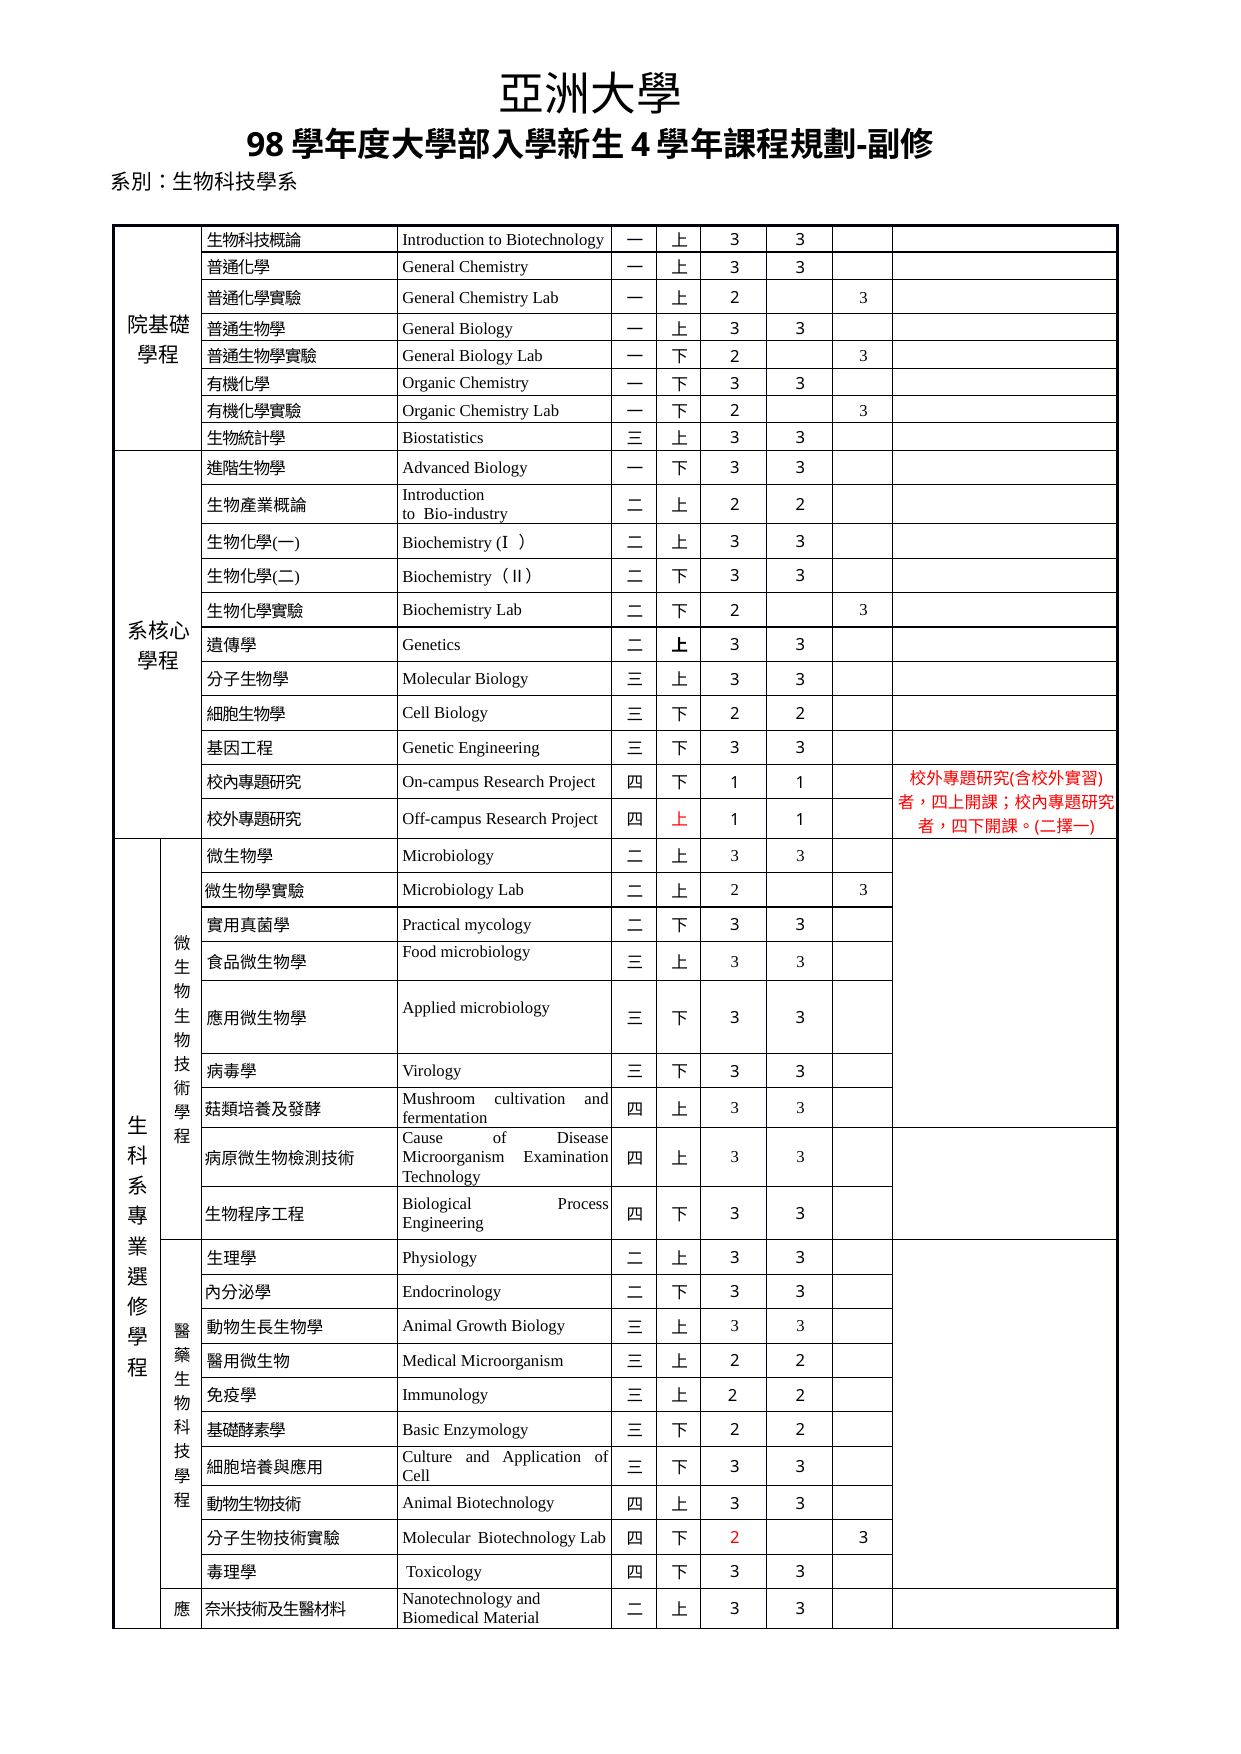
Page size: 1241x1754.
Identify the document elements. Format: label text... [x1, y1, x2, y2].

table_cell 上 [657, 1378, 700, 1411]
table_cell 二 [612, 873, 656, 906]
table_cell 上 [657, 1240, 700, 1274]
table_cell 3 [767, 1054, 832, 1087]
table_cell Biochemistry (Ⅰ） [398, 524, 611, 558]
table_cell 四 [612, 799, 656, 838]
table_cell [767, 280, 832, 313]
table_cell 普通化學 [202, 253, 397, 279]
table_cell [893, 628, 1116, 661]
table_cell [893, 1128, 1116, 1239]
table_cell Mushroom cultivation and fermentation [398, 1088, 611, 1127]
table_cell 3 [701, 451, 766, 484]
table_cell 3 [767, 369, 832, 395]
table_cell Biological Process Engineering [398, 1187, 611, 1239]
table_cell Organic Chemistry [398, 369, 611, 395]
table_cell 2 [767, 1412, 832, 1446]
table_cell 3 [701, 1555, 766, 1588]
table_cell 1 [701, 765, 766, 798]
table_cell 3 [767, 1447, 832, 1485]
table_cell Practical mycology [398, 908, 611, 941]
table_cell [833, 1128, 892, 1186]
table_cell Cause of Disease Microorganism Examination Technology [398, 1128, 611, 1186]
table_cell 下 [657, 765, 700, 798]
table_cell 三 [612, 423, 656, 449]
table_cell [893, 280, 1116, 313]
table_cell [833, 524, 892, 558]
table_cell 3 [701, 1088, 766, 1127]
table_cell [833, 1187, 892, 1239]
table_cell 上 [657, 423, 700, 449]
table_cell 有機化學 [202, 369, 397, 395]
table_cell 3 [767, 839, 832, 872]
table_cell 上 [657, 1344, 700, 1377]
table_cell Biostatistics [398, 423, 611, 449]
table_cell Off-campus Research Project [398, 799, 611, 838]
table_cell 免疫學 [202, 1378, 397, 1411]
table_header [833, 227, 892, 251]
table_cell 上 [657, 314, 700, 340]
table_header 3 [701, 227, 766, 251]
table_cell 有機化學實驗 [202, 396, 397, 422]
table_cell 1 [767, 799, 832, 838]
table_cell 實用真菌學 [202, 908, 397, 941]
table_cell 上 [657, 1088, 700, 1127]
table_cell 四 [612, 1486, 656, 1519]
table_cell Organic Chemistry Lab [398, 396, 611, 422]
table_cell 上 [657, 1486, 700, 1519]
table_cell Culture and Application of Cell [398, 1447, 611, 1485]
table_cell 2 [701, 696, 766, 729]
table_cell [833, 1555, 892, 1588]
table_cell 3 [701, 253, 766, 279]
table_cell [767, 873, 832, 906]
table_cell [767, 1520, 832, 1554]
table_cell [833, 662, 892, 695]
table_cell 3 [767, 1589, 832, 1627]
table_cell [893, 1589, 1116, 1627]
table_cell [833, 369, 892, 395]
table_cell 下 [657, 908, 700, 941]
table_cell 生物化學(一) [202, 524, 397, 558]
table_cell 2 [701, 396, 766, 422]
table_cell 2 [701, 1344, 766, 1377]
table_cell 普通生物學 [202, 314, 397, 340]
table_cell 3 [701, 662, 766, 695]
table_cell 3 [767, 1275, 832, 1308]
table_cell 3 [701, 942, 766, 980]
table_cell 3 [767, 628, 832, 661]
table_cell Introduction to Bio-industry [398, 485, 611, 523]
table_cell 三 [612, 1309, 656, 1342]
table_cell [833, 451, 892, 484]
table_cell 三 [612, 981, 656, 1053]
table_cell 2 [701, 280, 766, 313]
table_cell 下 [657, 451, 700, 484]
table_cell Medical Microorganism [398, 1344, 611, 1377]
table_cell [893, 559, 1116, 592]
table_cell 3 [701, 369, 766, 395]
table_cell 3 [767, 1309, 832, 1342]
table_cell 3 [701, 524, 766, 558]
table_cell [833, 1088, 892, 1127]
table_cell 2 [767, 1344, 832, 1377]
table_cell 3 [701, 981, 766, 1053]
table_cell 生物化學實驗 [202, 593, 397, 626]
table_cell 下 [657, 1412, 700, 1446]
table_header 3 [767, 227, 832, 251]
table_cell [893, 396, 1116, 422]
table_cell 一 [612, 396, 656, 422]
table_cell 進階生物學 [202, 451, 397, 484]
table_cell [833, 485, 892, 523]
table_cell 3 [767, 1128, 832, 1186]
table_cell 一 [612, 451, 656, 484]
table_cell Physiology [398, 1240, 611, 1274]
table_cell Genetics [398, 628, 611, 661]
table_cell 醫 藥 生 物 科 技 學 程 [161, 1240, 201, 1588]
table_cell 二 [612, 559, 656, 592]
table_cell 病毒學 [202, 1054, 397, 1087]
table_cell 微生物學實驗 [202, 873, 397, 906]
table_cell 上 [657, 485, 700, 523]
table_cell 下 [657, 696, 700, 729]
table_header Introduction to Biotechnology [398, 227, 611, 251]
table_cell 一 [612, 369, 656, 395]
table_cell 生物統計學 [202, 423, 397, 449]
table_cell 普通化學實驗 [202, 280, 397, 313]
table_cell 食品微生物學 [202, 942, 397, 980]
table_cell 3 [767, 1486, 832, 1519]
table_cell 應 [161, 1589, 201, 1627]
table_cell 下 [657, 593, 700, 626]
table_cell Endocrinology [398, 1275, 611, 1308]
table_cell 三 [612, 942, 656, 980]
table_cell 上 [657, 1309, 700, 1342]
table_cell 3 [833, 1520, 892, 1554]
table_cell 3 [701, 1447, 766, 1485]
table_cell 3 [767, 314, 832, 340]
table_cell 二 [612, 1589, 656, 1627]
table_header 生物科技概論 [202, 227, 397, 251]
table_cell 3 [701, 731, 766, 764]
table_cell 3 [701, 908, 766, 941]
table_cell [833, 1054, 892, 1087]
table_cell 3 [767, 451, 832, 484]
table_cell 2 [701, 485, 766, 523]
table_cell Molecular Biology [398, 662, 611, 695]
table_cell 上 [657, 628, 700, 661]
table_cell Biochemistry（Ⅱ） [398, 559, 611, 592]
table_cell [893, 696, 1116, 729]
table_cell [893, 524, 1116, 558]
table_cell [833, 1447, 892, 1485]
table_cell Animal Growth Biology [398, 1309, 611, 1342]
table_cell [833, 628, 892, 661]
table_cell 下 [657, 1187, 700, 1239]
table_cell 2 [701, 1412, 766, 1446]
table_cell General Biology Lab [398, 341, 611, 368]
table_cell [833, 1240, 892, 1274]
table_cell [833, 1344, 892, 1377]
table_cell 下 [657, 981, 700, 1053]
table_cell Advanced Biology [398, 451, 611, 484]
table_cell 四 [612, 1187, 656, 1239]
table_cell 3 [833, 341, 892, 368]
text 亞洲大學 [6, 74, 1174, 120]
table_cell [833, 423, 892, 449]
table_cell [833, 839, 892, 872]
table_cell 二 [612, 628, 656, 661]
table_cell 下 [657, 1520, 700, 1554]
table_cell [893, 731, 1116, 764]
table_cell 生理學 [202, 1240, 397, 1274]
table_cell 上 [657, 1589, 700, 1627]
table_cell 3 [767, 1088, 832, 1127]
table_cell 系核心學程 [115, 451, 201, 838]
table_cell 3 [767, 1555, 832, 1588]
table_cell 3 [701, 1054, 766, 1087]
table_cell [833, 1378, 892, 1411]
table_cell 上 [657, 280, 700, 313]
table_cell 3 [767, 981, 832, 1053]
table_cell 2 [767, 696, 832, 729]
table_cell 動物生物技術 [202, 1486, 397, 1519]
table_cell 三 [612, 731, 656, 764]
table_cell [833, 765, 892, 798]
table_cell [893, 662, 1116, 695]
table_cell 下 [657, 396, 700, 422]
table_cell 二 [612, 839, 656, 872]
table_cell 三 [612, 696, 656, 729]
table_cell 下 [657, 559, 700, 592]
table_cell 2 [767, 1378, 832, 1411]
table_cell 上 [657, 839, 700, 872]
table_cell 四 [612, 1555, 656, 1588]
table_cell 下 [657, 731, 700, 764]
table_cell [833, 942, 892, 980]
table_cell 3 [833, 396, 892, 422]
table_cell [833, 559, 892, 592]
table_cell General Chemistry Lab [398, 280, 611, 313]
table_cell 生物產業概論 [202, 485, 397, 523]
table_cell [833, 314, 892, 340]
table_cell 三 [612, 1344, 656, 1377]
table_cell 分子生物技術實驗 [202, 1520, 397, 1554]
table_cell [893, 451, 1116, 484]
table_cell [893, 423, 1116, 449]
table_cell 生物程序工程 [202, 1187, 397, 1239]
table_cell [833, 1412, 892, 1446]
table_cell 上 [657, 873, 700, 906]
table_cell Immunology [398, 1378, 611, 1411]
table_cell 細胞生物學 [202, 696, 397, 729]
table_cell 四 [612, 1520, 656, 1554]
table_cell General Biology [398, 314, 611, 340]
table_cell 3 [767, 731, 832, 764]
table_cell 3 [767, 559, 832, 592]
table_cell [893, 341, 1116, 368]
table_cell 下 [657, 1447, 700, 1485]
table_cell [833, 253, 892, 279]
table_cell 3 [701, 1275, 766, 1308]
table_cell 分子生物學 [202, 662, 397, 695]
table_cell Microbiology Lab [398, 873, 611, 906]
table_cell 3 [833, 593, 892, 626]
table_header 上 [657, 227, 700, 251]
table_cell 上 [657, 524, 700, 558]
table_cell [833, 799, 892, 838]
table_cell 3 [767, 942, 832, 980]
table_cell 二 [612, 524, 656, 558]
table_cell 動物生長生物學 [202, 1309, 397, 1342]
table_cell 2 [701, 1378, 766, 1411]
table_cell 生 科 系 專 業 選 修 學 程 [115, 839, 160, 1627]
table_cell [893, 314, 1116, 340]
table_cell 3 [701, 1128, 766, 1186]
table_cell 1 [701, 799, 766, 838]
table_cell Food microbiology [398, 942, 611, 980]
table_cell 3 [701, 1187, 766, 1239]
table_cell Molecular Biotechnology Lab [398, 1520, 611, 1554]
table_cell 普通生物學實驗 [202, 341, 397, 368]
table_cell [893, 593, 1116, 626]
table_cell 應用微生物學 [202, 981, 397, 1053]
table_cell 二 [612, 593, 656, 626]
table_cell 菇類培養及發酵 [202, 1088, 397, 1127]
table_cell [833, 1275, 892, 1308]
table_cell Basic Enzymology [398, 1412, 611, 1446]
table_cell 3 [701, 1486, 766, 1519]
table_cell Biochemistry Lab [398, 593, 611, 626]
table_cell 1 [767, 765, 832, 798]
table_cell 3 [767, 423, 832, 449]
table_cell 基礎酵素學 [202, 1412, 397, 1446]
table_cell 2 [701, 593, 766, 626]
table_cell 奈米技術及生醫材料 [202, 1589, 397, 1627]
table_cell 3 [833, 280, 892, 313]
table_cell 3 [767, 1240, 832, 1274]
table_cell 三 [612, 662, 656, 695]
table_cell 3 [701, 839, 766, 872]
table_cell 四 [612, 765, 656, 798]
table_header [893, 227, 1116, 251]
table_cell Nanotechnology and Biomedical Material [398, 1589, 611, 1627]
table_cell 二 [612, 1240, 656, 1274]
table_cell [893, 253, 1116, 279]
table_cell Genetic Engineering [398, 731, 611, 764]
table_cell Animal Biotechnology [398, 1486, 611, 1519]
table_cell 三 [612, 1378, 656, 1411]
table_cell 三 [612, 1412, 656, 1446]
table_cell 上 [657, 253, 700, 279]
table_cell 下 [657, 369, 700, 395]
table_cell 一 [612, 253, 656, 279]
table_cell 3 [701, 1309, 766, 1342]
table_cell [833, 1589, 892, 1627]
table_cell 四 [612, 1088, 656, 1127]
table_cell 3 [767, 253, 832, 279]
table_cell [767, 396, 832, 422]
table_cell 上 [657, 662, 700, 695]
table_cell 一 [612, 280, 656, 313]
table_cell [893, 1240, 1116, 1588]
table_cell 校外專題研究(含校外實習)者，四上開課；校內專題研究者，四下開課。(二擇一) [893, 765, 1116, 838]
table_cell 微生物學 [202, 839, 397, 872]
table_cell 3 [833, 873, 892, 906]
table_cell Applied microbiology [398, 981, 611, 1053]
table_cell [833, 981, 892, 1053]
table_cell Toxicology [398, 1555, 611, 1588]
table_cell 下 [657, 1054, 700, 1087]
table_header 一 [612, 227, 656, 251]
table_cell [833, 731, 892, 764]
table_cell [833, 696, 892, 729]
table_cell 基因工程 [202, 731, 397, 764]
table_cell [833, 1486, 892, 1519]
table_cell Microbiology [398, 839, 611, 872]
table_cell [893, 839, 1116, 1127]
table_cell 二 [612, 1275, 656, 1308]
table_cell 一 [612, 314, 656, 340]
table_cell 三 [612, 1054, 656, 1087]
table_cell 3 [767, 524, 832, 558]
table_cell 四 [612, 1128, 656, 1186]
text 系別：生物科技學系 [110, 166, 1118, 196]
table_cell 3 [701, 628, 766, 661]
table_cell 三 [612, 1447, 656, 1485]
table_cell 2 [701, 873, 766, 906]
table_cell [833, 1309, 892, 1342]
table_cell 2 [767, 485, 832, 523]
table_cell 校外專題研究 [202, 799, 397, 838]
text 98學年度大學部入學新生4學年課程規劃-副修 [6, 120, 1174, 166]
table_cell 二 [612, 485, 656, 523]
table_cell 3 [767, 662, 832, 695]
table_cell 細胞培養與應用 [202, 1447, 397, 1485]
table_cell 生物化學(二) [202, 559, 397, 592]
table_cell On-campus Research Project [398, 765, 611, 798]
table_cell 上 [657, 799, 700, 838]
table_cell [767, 341, 832, 368]
table_cell Virology [398, 1054, 611, 1087]
table_cell 毒理學 [202, 1555, 397, 1588]
table_cell [893, 369, 1116, 395]
table_cell 上 [657, 942, 700, 980]
table_cell 3 [701, 1589, 766, 1627]
table_cell 3 [767, 908, 832, 941]
table_cell 內分泌學 [202, 1275, 397, 1308]
table_cell 校內專題研究 [202, 765, 397, 798]
table_cell [893, 485, 1116, 523]
table_cell [833, 908, 892, 941]
table_cell 下 [657, 1555, 700, 1588]
table_cell 下 [657, 1275, 700, 1308]
table_cell Cell Biology [398, 696, 611, 729]
table_cell 3 [701, 314, 766, 340]
table_cell 病原微生物檢測技術 [202, 1128, 397, 1186]
table_cell 遺傳學 [202, 628, 397, 661]
table_cell 3 [701, 423, 766, 449]
table_cell 醫用微生物 [202, 1344, 397, 1377]
table_cell 3 [701, 1240, 766, 1274]
table_cell 2 [701, 1520, 766, 1554]
table_cell 2 [701, 341, 766, 368]
table_cell 二 [612, 908, 656, 941]
table_cell 3 [767, 1187, 832, 1239]
table_cell [767, 593, 832, 626]
table_cell General Chemistry [398, 253, 611, 279]
table_header 院基礎學程 [115, 227, 201, 449]
table_cell 下 [657, 341, 700, 368]
table_cell 一 [612, 341, 656, 368]
table_cell 3 [701, 559, 766, 592]
table_cell 上 [657, 1128, 700, 1186]
table_cell 微 生 物 生 物 技 術 學 程 [161, 839, 201, 1239]
